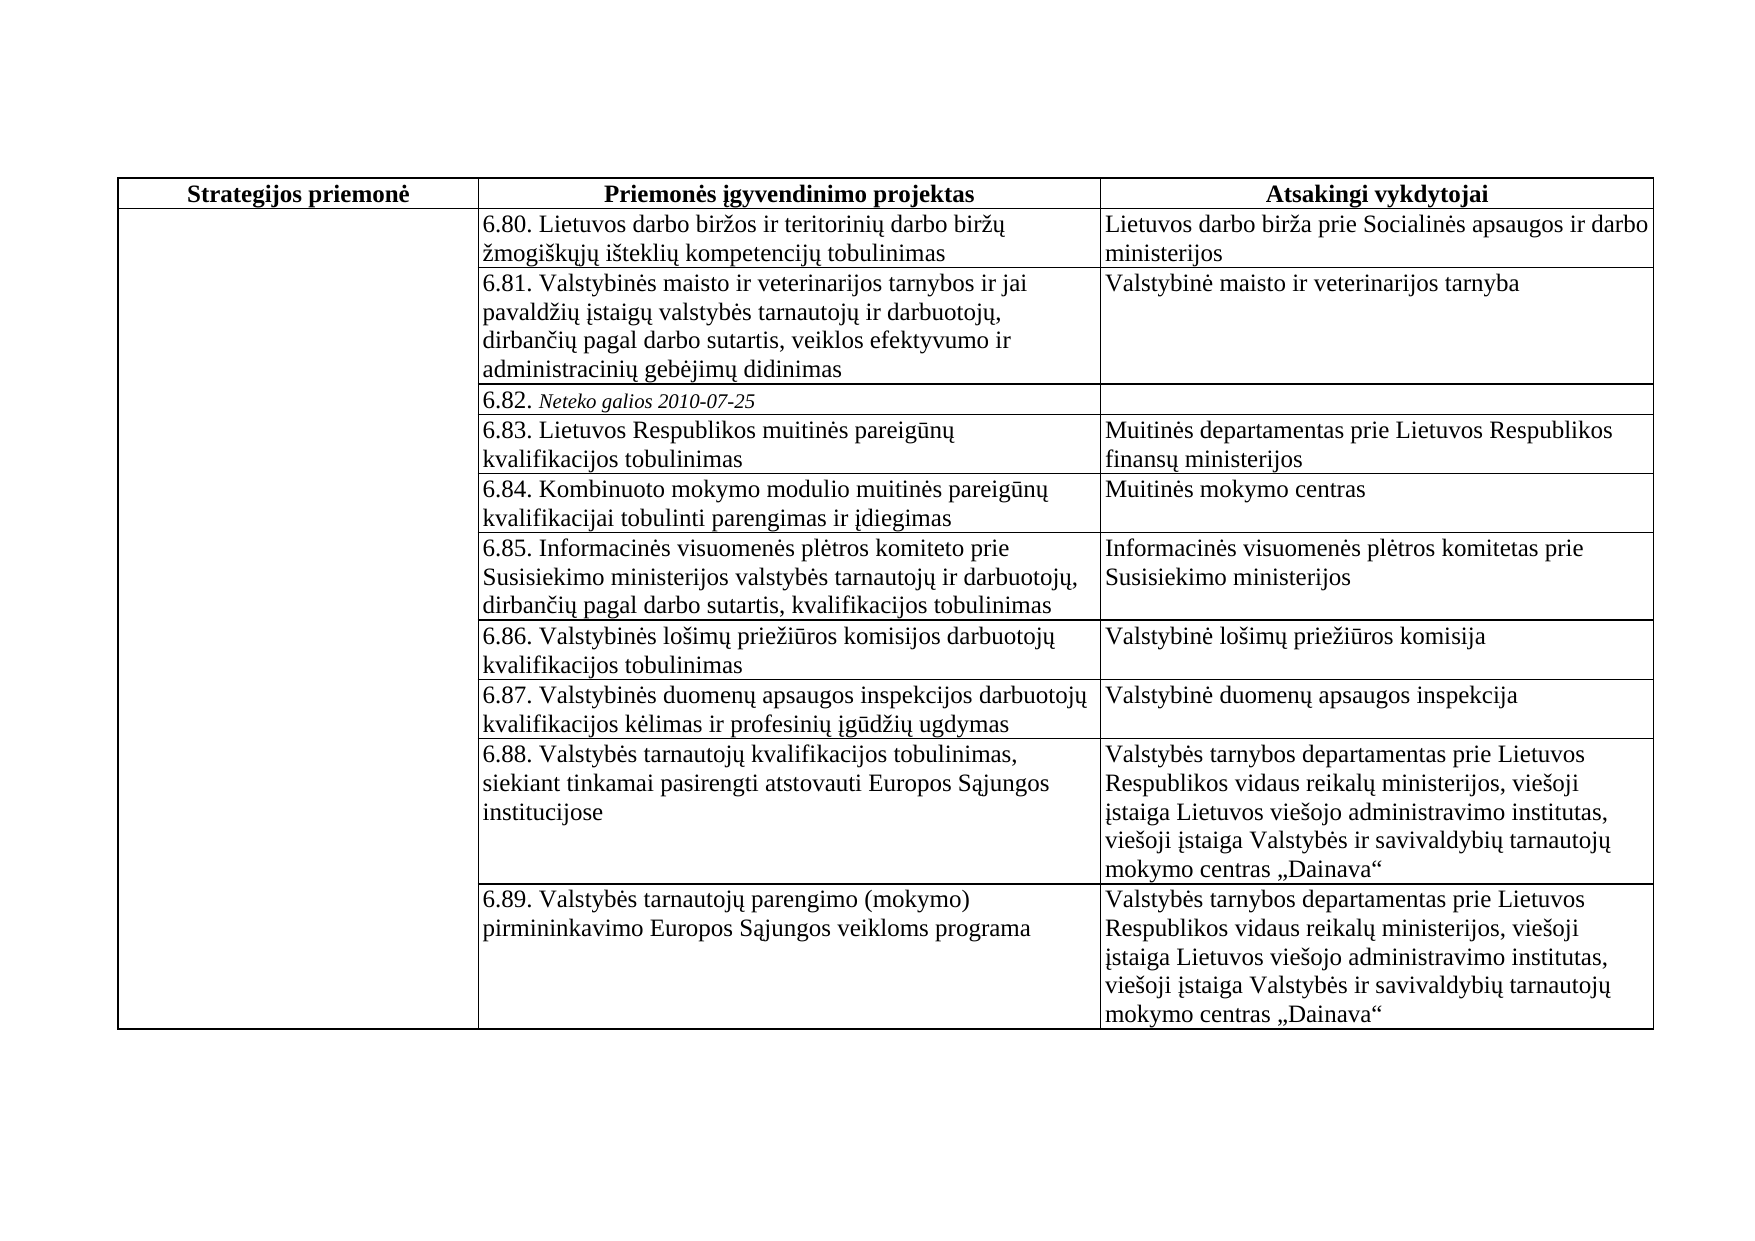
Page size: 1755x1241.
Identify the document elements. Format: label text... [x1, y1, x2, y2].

table_cell 6.82. Neteko galios 2010-07-25 [479, 385, 1100, 413]
table_header Strategijos priemonė [119, 179, 478, 207]
table_cell [1101, 385, 1653, 413]
table_cell Muitinės departamentas prie Lietuvos Respublikos finansų ministerijos [1101, 415, 1653, 472]
table_cell 6.84. Kombinuoto mokymo modulio muitinės pareigūnų kvalifikacijai tobulinti parengimas ir įdiegimas [479, 474, 1100, 532]
table_cell Valstybės tarnybos departamentas prie Lietuvos Respublikos vidaus reikalų ministerijos, viešoji įstaiga Lietuvos viešojo administravimo institutas, viešoji įstaiga Valstybės ir savivaldybių tarnautojų mokymo centras „Dainava“ [1101, 885, 1653, 1028]
table_cell 6.80. Lietuvos darbo biržos ir teritorinių darbo biržų žmogiškųjų išteklių kompetencijų tobulinimas [479, 209, 1100, 267]
table_header Atsakingi vykdytojai [1101, 179, 1653, 207]
table_cell Valstybės tarnybos departamentas prie Lietuvos Respublikos vidaus reikalų ministerijos, viešoji įstaiga Lietuvos viešojo administravimo institutas, viešoji įstaiga Valstybės ir savivaldybių tarnautojų mokymo centras „Dainava“ [1101, 739, 1653, 883]
table_cell Valstybinė maisto ir veterinarijos tarnyba [1101, 268, 1653, 383]
table_cell Valstybinė lošimų priežiūros komisija [1101, 621, 1653, 678]
table_cell Informacinės visuomenės plėtros komitetas prie Susisiekimo ministerijos [1101, 533, 1653, 619]
table_cell 6.81. Valstybinės maisto ir veterinarijos tarnybos ir jai pavaldžių įstaigų valstybės tarnautojų ir darbuotojų, dirbančių pagal darbo sutartis, veiklos efektyvumo ir administracinių gebėjimų didinimas [479, 268, 1100, 383]
table_cell 6.85. Informacinės visuomenės plėtros komiteto prie Susisiekimo ministerijos valstybės tarnautojų ir darbuotojų, dirbančių pagal darbo sutartis, kvalifikacijos tobulinimas [479, 533, 1100, 619]
table_cell 6.89. Valstybės tarnautojų parengimo (mokymo) pirmininkavimo Europos Sąjungos veikloms programa [479, 885, 1100, 1028]
table_cell Lietuvos darbo birža prie Socialinės apsaugos ir darbo ministerijos [1101, 209, 1653, 267]
table_cell 6.87. Valstybinės duomenų apsaugos inspekcijos darbuotojų kvalifikacijos kėlimas ir profesinių įgūdžių ugdymas [479, 680, 1100, 737]
table_cell Valstybinė duomenų apsaugos inspekcija [1101, 680, 1653, 737]
table_cell 6.83. Lietuvos Respublikos muitinės pareigūnų kvalifikacijos tobulinimas [479, 415, 1100, 472]
table_header Priemonės įgyvendinimo projektas [479, 179, 1100, 207]
table_cell Muitinės mokymo centras [1101, 474, 1653, 532]
table_cell 6.86. Valstybinės lošimų priežiūros komisijos darbuotojų kvalifikacijos tobulinimas [479, 621, 1100, 678]
table_cell [119, 209, 478, 1028]
table_cell 6.88. Valstybės tarnautojų kvalifikacijos tobulinimas, siekiant tinkamai pasirengti atstovauti Europos Sąjungos institucijose [479, 739, 1100, 883]
